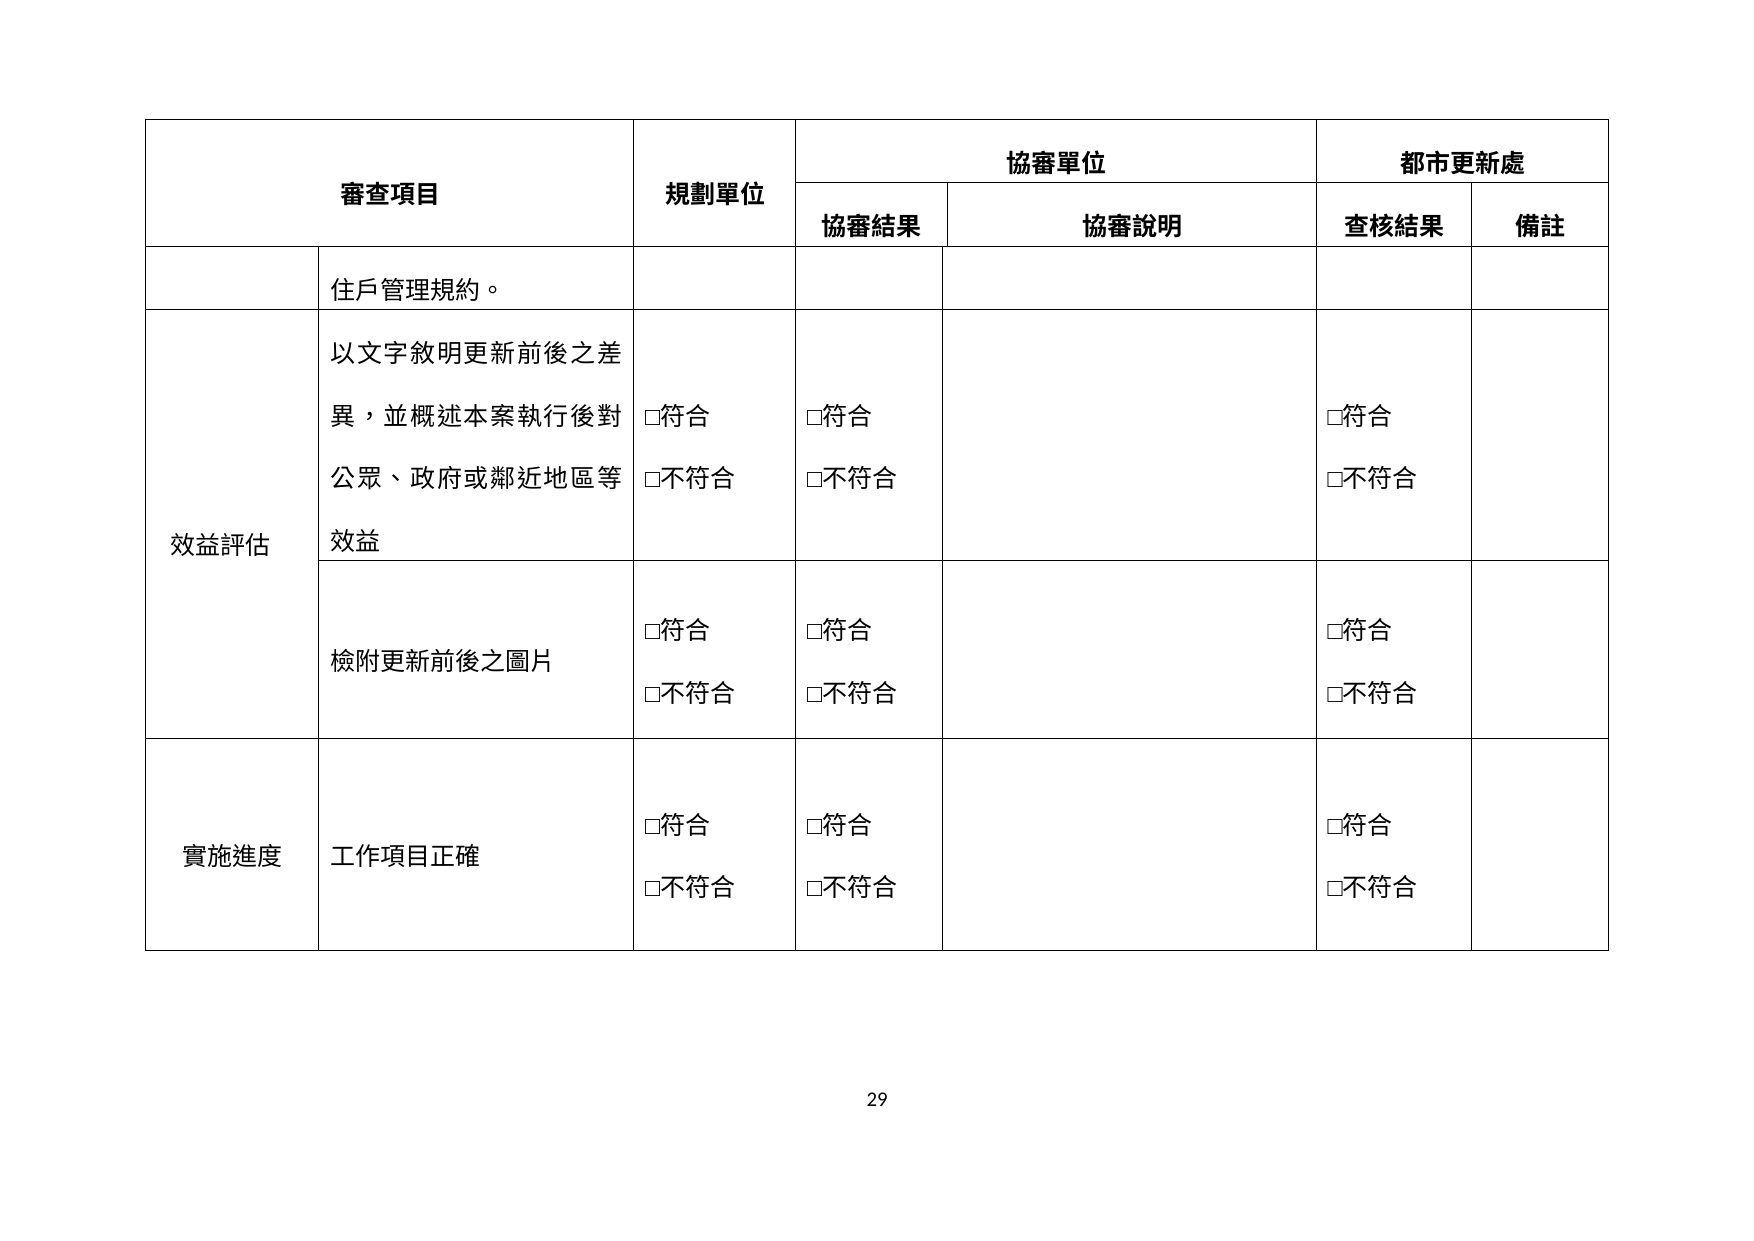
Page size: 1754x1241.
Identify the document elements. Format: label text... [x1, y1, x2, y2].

table_cell [943, 247, 1316, 309]
table_cell □符合 □不符合 [1317, 561, 1471, 738]
table_cell 住戶管理規約。 [319, 247, 633, 309]
table_cell [943, 739, 1316, 950]
table_header 協審單位 [796, 120, 1316, 182]
table_header 都市更新處 [1317, 120, 1608, 182]
table_cell 工作項目正確 [319, 739, 633, 950]
table_cell [796, 247, 942, 309]
table_cell □符合 □不符合 [634, 561, 795, 738]
table_cell 實施進度 [146, 739, 318, 950]
table_cell □符合 □不符合 [634, 739, 795, 950]
table_cell [1472, 739, 1608, 950]
table_cell [1472, 561, 1608, 738]
table_cell [634, 247, 795, 309]
table_cell 協審說明 [948, 183, 1316, 246]
table_header 規劃單位 [634, 120, 795, 246]
table_cell □符合 □不符合 [1317, 739, 1471, 950]
table_cell [146, 247, 318, 309]
table_cell [1317, 247, 1471, 309]
table_cell □符合 □不符合 [1317, 310, 1471, 560]
table_header 審查項目 [146, 120, 633, 246]
table_cell 效益評估 [146, 310, 318, 738]
table_cell □符合 □不符合 [796, 561, 942, 738]
table_cell 查核結果 [1317, 183, 1471, 246]
table_cell 協審結果 [796, 183, 947, 246]
table_cell [1472, 247, 1608, 309]
table_cell □符合 □不符合 [634, 310, 795, 560]
table_cell □符合 □不符合 [796, 739, 942, 950]
table_cell [1472, 310, 1608, 560]
table_cell □符合 □不符合 [796, 310, 942, 560]
table_cell [943, 310, 1316, 560]
table_cell 檢附更新前後之圖片 [319, 561, 633, 738]
table_cell 備註 [1472, 183, 1608, 246]
table_cell 以文字敘明更新前後之差異，並概述本案執行後對公眾、政府或鄰近地區等效益 [319, 310, 633, 560]
table_cell [943, 561, 1316, 738]
